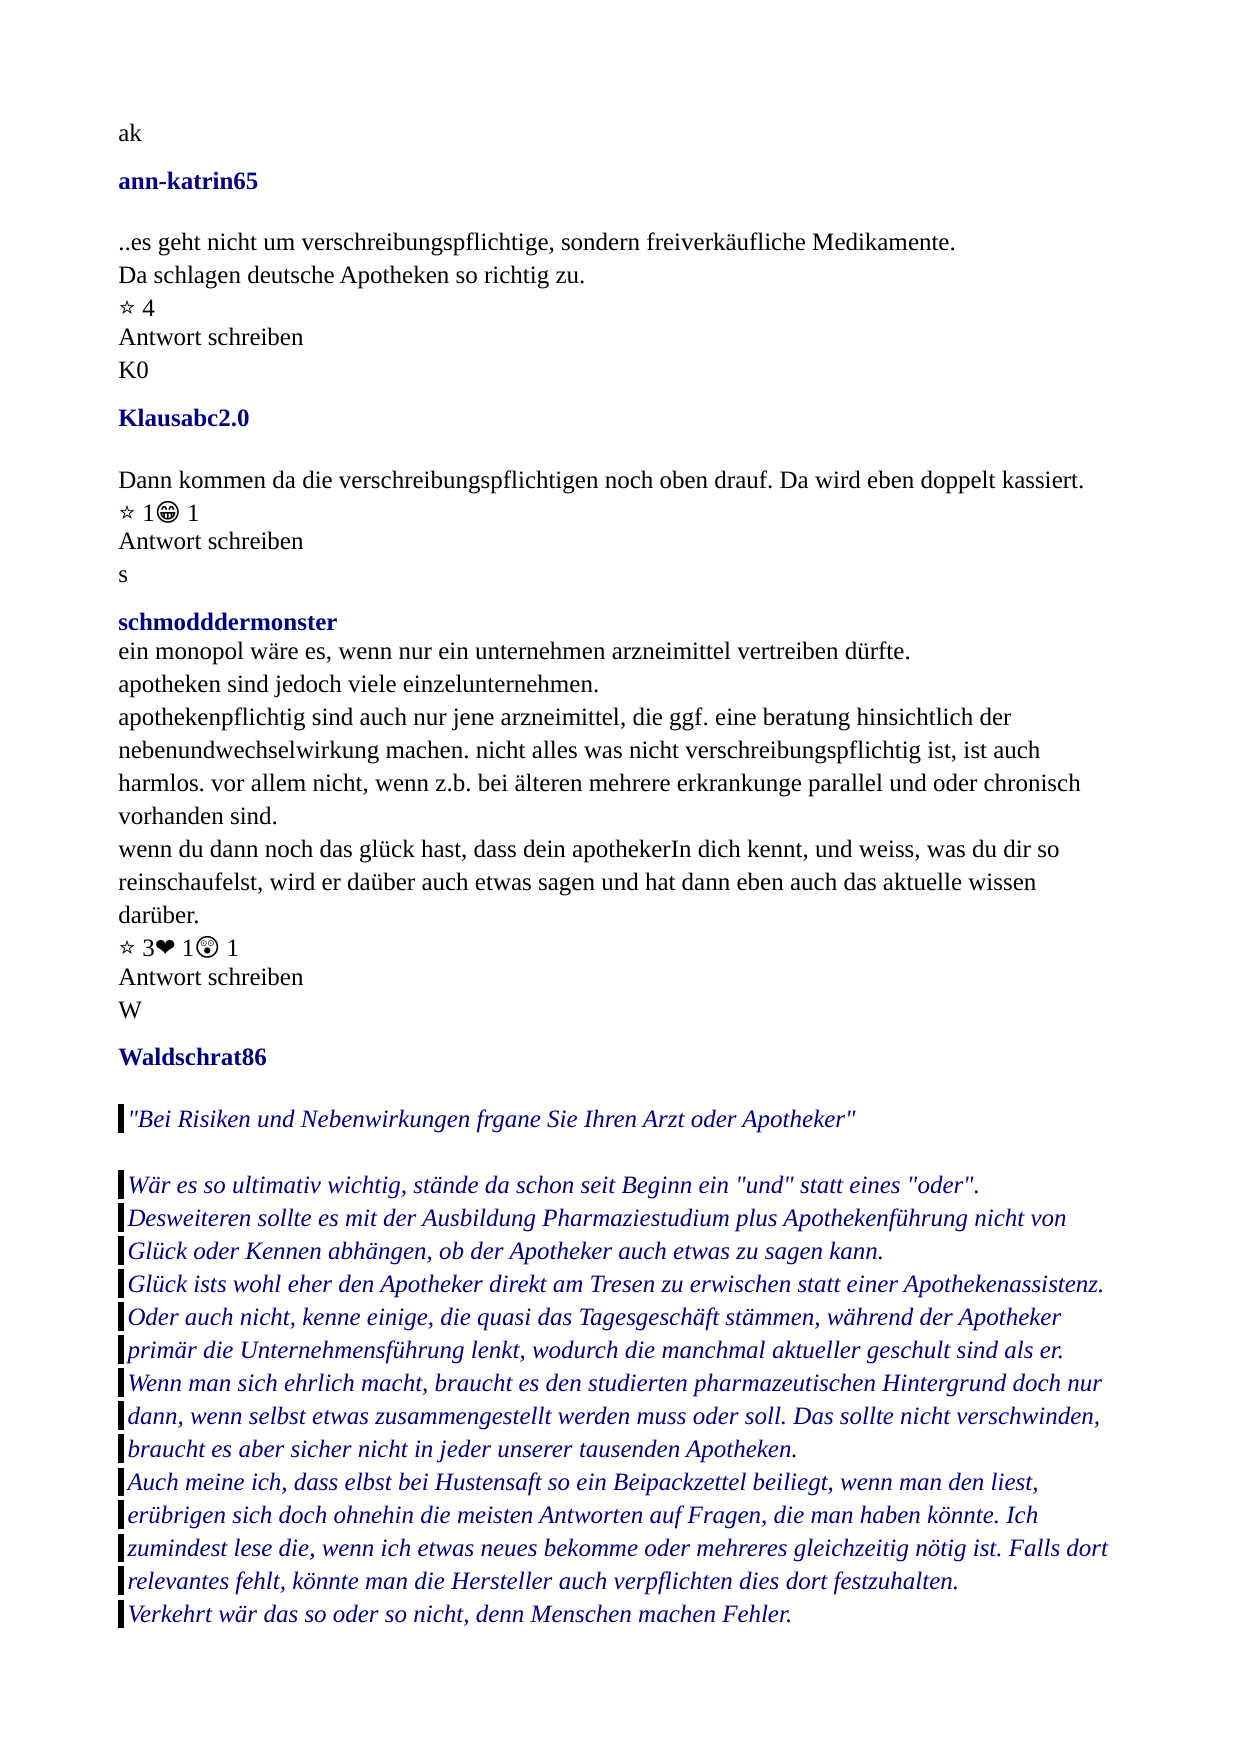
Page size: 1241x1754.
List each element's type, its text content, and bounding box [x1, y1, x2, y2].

subtitle Klausabc2.0 [118, 403, 1122, 432]
text s [118, 559, 1122, 588]
subtitle Waldschrat86 [118, 1042, 1122, 1071]
text ⭐️ 1😁 1 [118, 498, 1122, 526]
text apothekenpflichtig sind auch nur jene arzneimittel, die ggf. eine beratung hinsichtlich der nebenundwechselwirkung machen. nicht alles was nicht verschreibungspflichtig ist, ist auch harmlos. vor allem nicht, wenn z.b. bei älteren mehrere erkrankunge parallel und oder chronisch vorhanden sind. [118, 702, 1122, 830]
text ak [118, 118, 1122, 147]
text "Bei Risiken und Nebenwirkungen frgane Sie Ihren Arzt oder Apotheker" Wär es so ultimativ wichtig, stände da schon seit Beginn ein "und" statt eines "oder". Desweiteren sollte es mit der Ausbildung Pharmaziestudium plus Apothekenführung nicht von Glück oder Kennen abhängen, ob der Apotheker auch etwas zu sagen kann. Glück ists wohl eher den Apotheker direkt am Tresen zu erwischen statt einer Apothekenassistenz. Oder auch nicht, kenne einige, die quasi das Tagesgeschäft stämmen, während der Apotheker primär die Unternehmensführung lenkt, wodurch die manchmal aktueller geschult sind als er. Wenn man sich ehrlich macht, braucht es den studierten pharmazeutischen Hintergrund doch nur dann, wenn selbst etwas zusammengestellt werden muss oder soll. Das sollte nicht verschwinden, braucht es aber sicher nicht in jeder unserer tausenden Apotheken. Auch meine ich, dass elbst bei Hustensaft so ein Beipackzettel beiliegt, wenn man den liest, erübrigen sich doch ohnehin die meisten Antworten auf Fragen, die man haben könnte. Ich zumindest lese die, wenn ich etwas neues bekomme oder mehreres gleichzeitig nötig ist. Falls dort relevantes fehlt, könnte man die Hersteller auch verpflichten dies dort festzuhalten. Verkehrt wär das so oder so nicht, denn Menschen machen Fehler. [118, 1104, 1122, 1628]
text ⭐️ 3❤️ 1😲 1 [118, 933, 1122, 962]
text Antwort schreiben [118, 322, 1122, 351]
text wenn du dann noch das glück hast, dass dein apothekerIn dich kennt, und weiss, was du dir so reinschaufelst, wird er daüber auch etwas sagen und hat dann eben auch das aktuelle wissen darüber. [118, 834, 1122, 929]
text Antwort schreiben [118, 526, 1122, 555]
text Antwort schreiben [118, 962, 1122, 991]
text Da schlagen deutsche Apotheken so richtig zu. [118, 261, 1122, 289]
text ⭐️ 4 [118, 293, 1122, 322]
text ..es geht nicht um verschreibungspflichtige, sondern freiverkäufliche Medikamente. [118, 227, 1122, 256]
subtitle schmodddermonster [118, 607, 1122, 636]
text Dann kommen da die verschreibungspflichtigen noch oben drauf. Da wird eben doppelt kassiert. [118, 465, 1122, 493]
text K0 [118, 355, 1122, 384]
text ein monopol wäre es, wenn nur ein unternehmen arzneimittel vertreiben dürfte. [118, 636, 1122, 664]
subtitle ann-katrin65 [118, 166, 1122, 194]
text W [118, 995, 1122, 1023]
text apotheken sind jedoch viele einzelunternehmen. [118, 669, 1122, 698]
